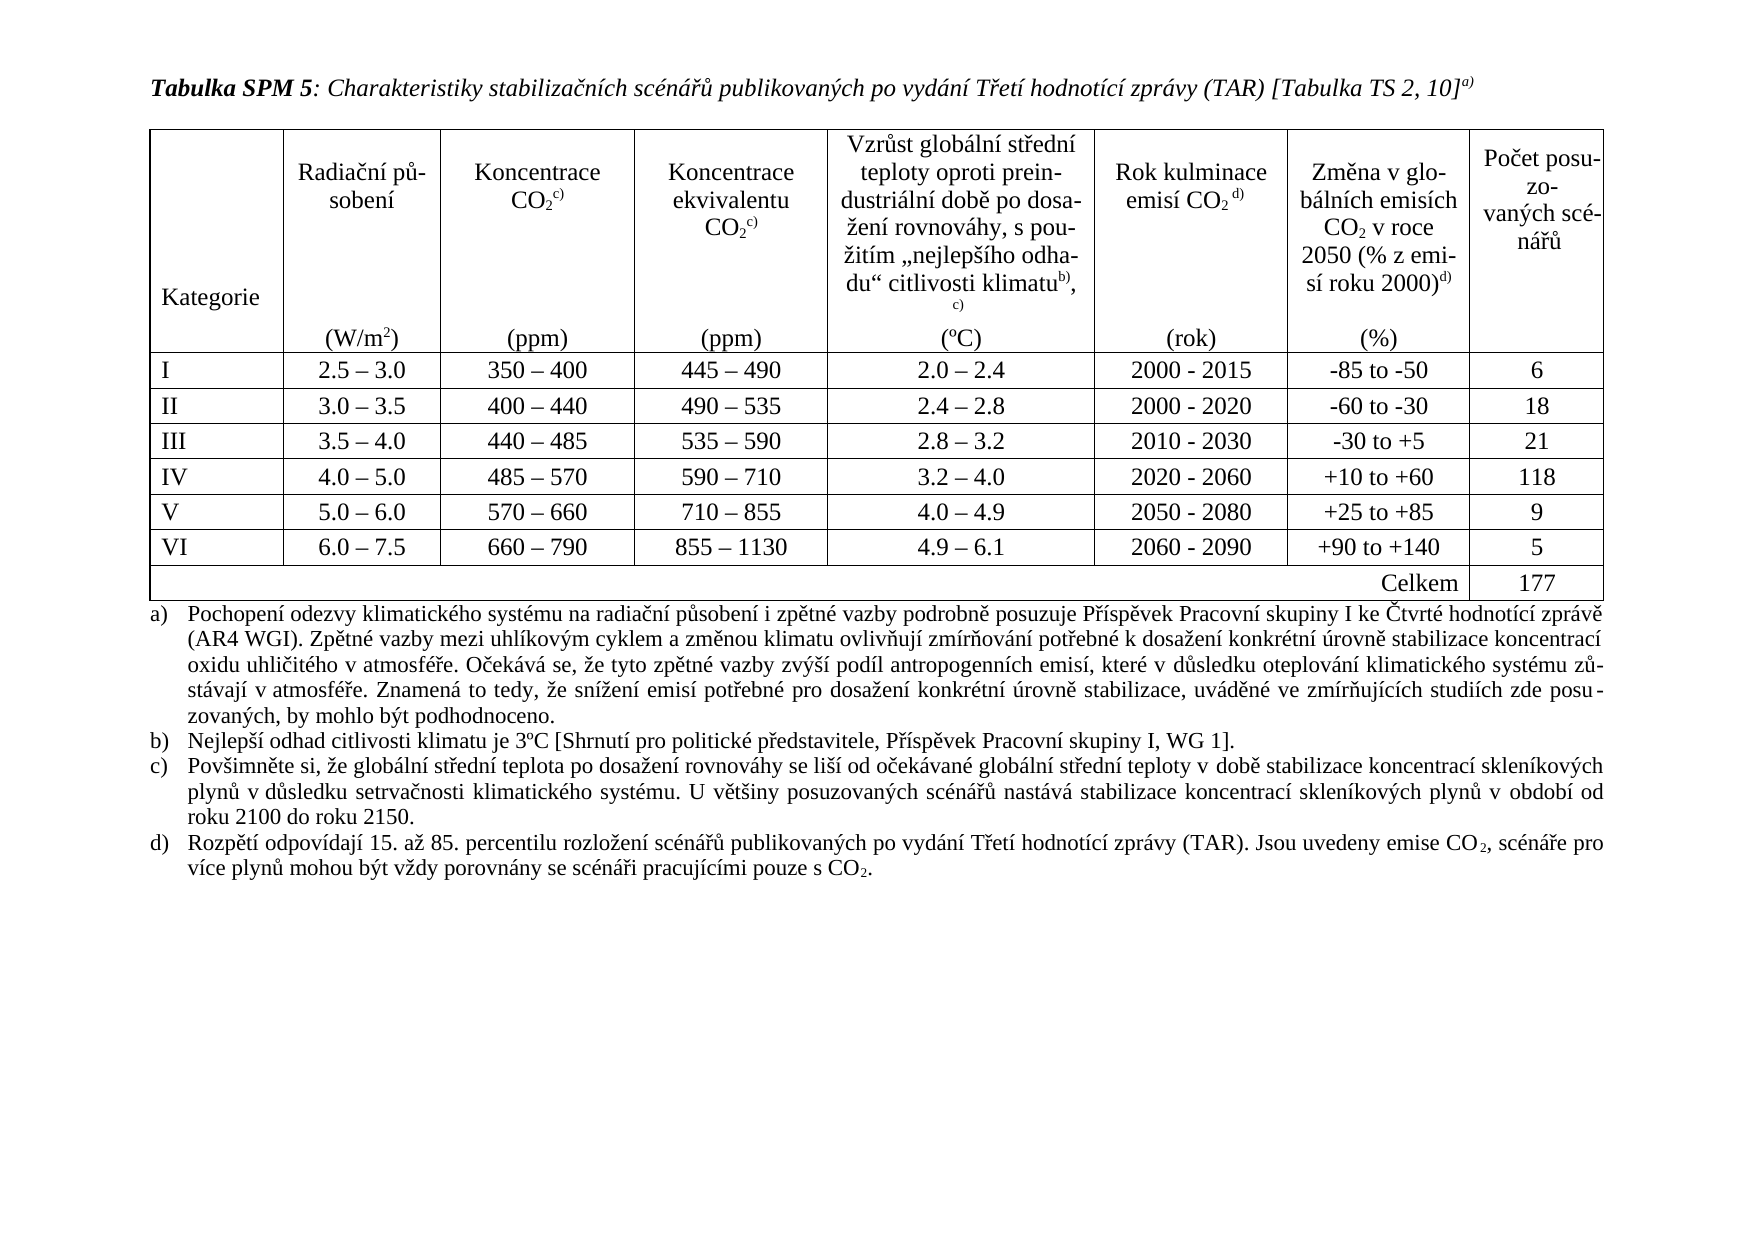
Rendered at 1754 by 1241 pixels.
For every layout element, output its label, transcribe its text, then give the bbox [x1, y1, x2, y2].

table_cell 570 – 660 [441, 495, 634, 529]
table_cell I [151, 353, 283, 387]
table_cell 400 – 440 [441, 389, 634, 423]
table_cell 118 [1470, 459, 1603, 494]
table_cell Celkem [151, 566, 1469, 600]
table_cell 490 – 535 [635, 389, 827, 423]
table_cell +10 to +60 [1288, 459, 1469, 494]
table_cell 2000 - 2015 [1095, 353, 1287, 387]
table_cell 2050 - 2080 [1095, 495, 1287, 529]
table_cell 6.0 – 7.5 [284, 530, 440, 564]
table_cell V [151, 495, 283, 529]
table_cell 5.0 – 6.0 [284, 495, 440, 529]
table_cell 485 – 570 [441, 459, 634, 494]
list Povšimněte si, že globální střední teplota po dosažení rovnováhy se liší od očekávané globální střední teploty v době stabilizace koncentrací skleníkových plynů v důsledku setrvačnosti klimatického systému. U většiny posuzovaných scénářů nastává stabilizace koncentrací skleníkových plynů v období od roku 2100 do roku 2150. [150, 753, 1604, 830]
table_cell 2020 - 2060 [1095, 459, 1287, 494]
table_cell -60 to -30 [1288, 389, 1469, 423]
table_header Změna v glo­bálních emi­sích CO2 v roce 2050 (% z emi­sí roku 2000)d) (%) [1288, 130, 1469, 352]
table_cell 6 [1470, 353, 1603, 387]
table_cell 18 [1470, 389, 1603, 423]
table_header Radiační pů­sobení (W/m2) [284, 130, 440, 352]
table_cell 535 – 590 [635, 424, 827, 458]
list Pochopení odezvy klimatického systému na radiační působení i zpětné vazby podrobně posuzuje Příspěvek Pracovní skupiny I ke Čtvrté hodnotící zprávě (AR4 WGI). Zpětné vazby mezi uhlíkovým cyklem a změnou klimatu ovlivňují zmírňování potřebné k dosažení konkrétní úrovně stabilizace koncentrací oxi­du uhličitého v atmosféře. Očekává se, že tyto zpětné vazby zvýší podíl antropogenních emisí, které v důsledku oteplování klimatického systému zů­stávají v atmosféře. Znamená to tedy, že snížení emisí potřebné pro dosažení konkrétní úrovně stabilizace, uváděné ve zmírňujících studiích zde posu­zovaných, by mohlo být podhodnoceno. [150, 601, 1604, 728]
table_header Koncentrace ekvivalentu CO2c) (ppm) [635, 130, 827, 352]
table_cell 3.0 – 3.5 [284, 389, 440, 423]
list Rozpětí odpovídají 15. až 85. percentilu rozložení scénářů publikovaných po vydání Třetí hodnotící zprávy (TAR). Jsou uvedeny emise CO2, scénáře pro více plynů mohou být vždy porovnány se scénáři pracujícími pouze s CO2. [150, 830, 1604, 881]
table_cell III [151, 424, 283, 458]
table_cell II [151, 389, 283, 423]
table_cell 177 [1470, 566, 1603, 600]
table_header Kategorie [151, 130, 283, 352]
table_cell 21 [1470, 424, 1603, 458]
list Nejlepší odhad citlivosti klimatu je 3ºC [Shrnutí pro politické představitele, Příspěvek Pracovní skupiny I, WG 1]. [150, 728, 1604, 753]
table_cell -85 to -50 [1288, 353, 1469, 387]
table_cell VI [151, 530, 283, 564]
table_cell 4.9 – 6.1 [828, 530, 1094, 564]
table_cell 2.4 – 2.8 [828, 389, 1094, 423]
table_cell 2000 - 2020 [1095, 389, 1287, 423]
table_cell 2.5 – 3.0 [284, 353, 440, 387]
table_cell 590 – 710 [635, 459, 827, 494]
table_header Vzrůst globální střední teploty oproti prein­dustriální době po dosa­žení rovnováhy, s pou­žitím „nejlepšího odha­du“ citlivosti kli­matub), c) (ºC) [828, 130, 1094, 352]
table_cell 3.2 – 4.0 [828, 459, 1094, 494]
table_header Rok kulminace emisí CO2 d) (rok) [1095, 130, 1287, 352]
table_cell 2.0 – 2.4 [828, 353, 1094, 387]
table_cell 5 [1470, 530, 1603, 564]
table_cell 4.0 – 4.9 [828, 495, 1094, 529]
table_header Koncentrace CO2c) (ppm) [441, 130, 634, 352]
table_cell 4.0 – 5.0 [284, 459, 440, 494]
table_cell 2.8 – 3.2 [828, 424, 1094, 458]
table_cell 855 – 1130 [635, 530, 827, 564]
table_cell 440 – 485 [441, 424, 634, 458]
table_cell 2060 - 2090 [1095, 530, 1287, 564]
table_cell 9 [1470, 495, 1603, 529]
table_cell 3.5 – 4.0 [284, 424, 440, 458]
table_cell IV [151, 459, 283, 494]
table_cell 2010 - 2030 [1095, 424, 1287, 458]
table_header Počet posu­zo- vaných scé­nářů [1470, 130, 1603, 352]
table_cell 445 – 490 [635, 353, 827, 387]
table_cell +25 to +85 [1288, 495, 1469, 529]
table_cell +90 to +140 [1288, 530, 1469, 564]
table_cell 350 – 400 [441, 353, 634, 387]
table_cell 660 – 790 [441, 530, 634, 564]
text Tabulka SPM 5: Charakteristiky stabilizačních scénářů publikovaných po vydání Třetí hodnotící zprávy (TAR) [Tabulka TS 2, 10]a) [150, 74, 1604, 102]
table_cell 710 – 855 [635, 495, 827, 529]
table_cell -30 to +5 [1288, 424, 1469, 458]
